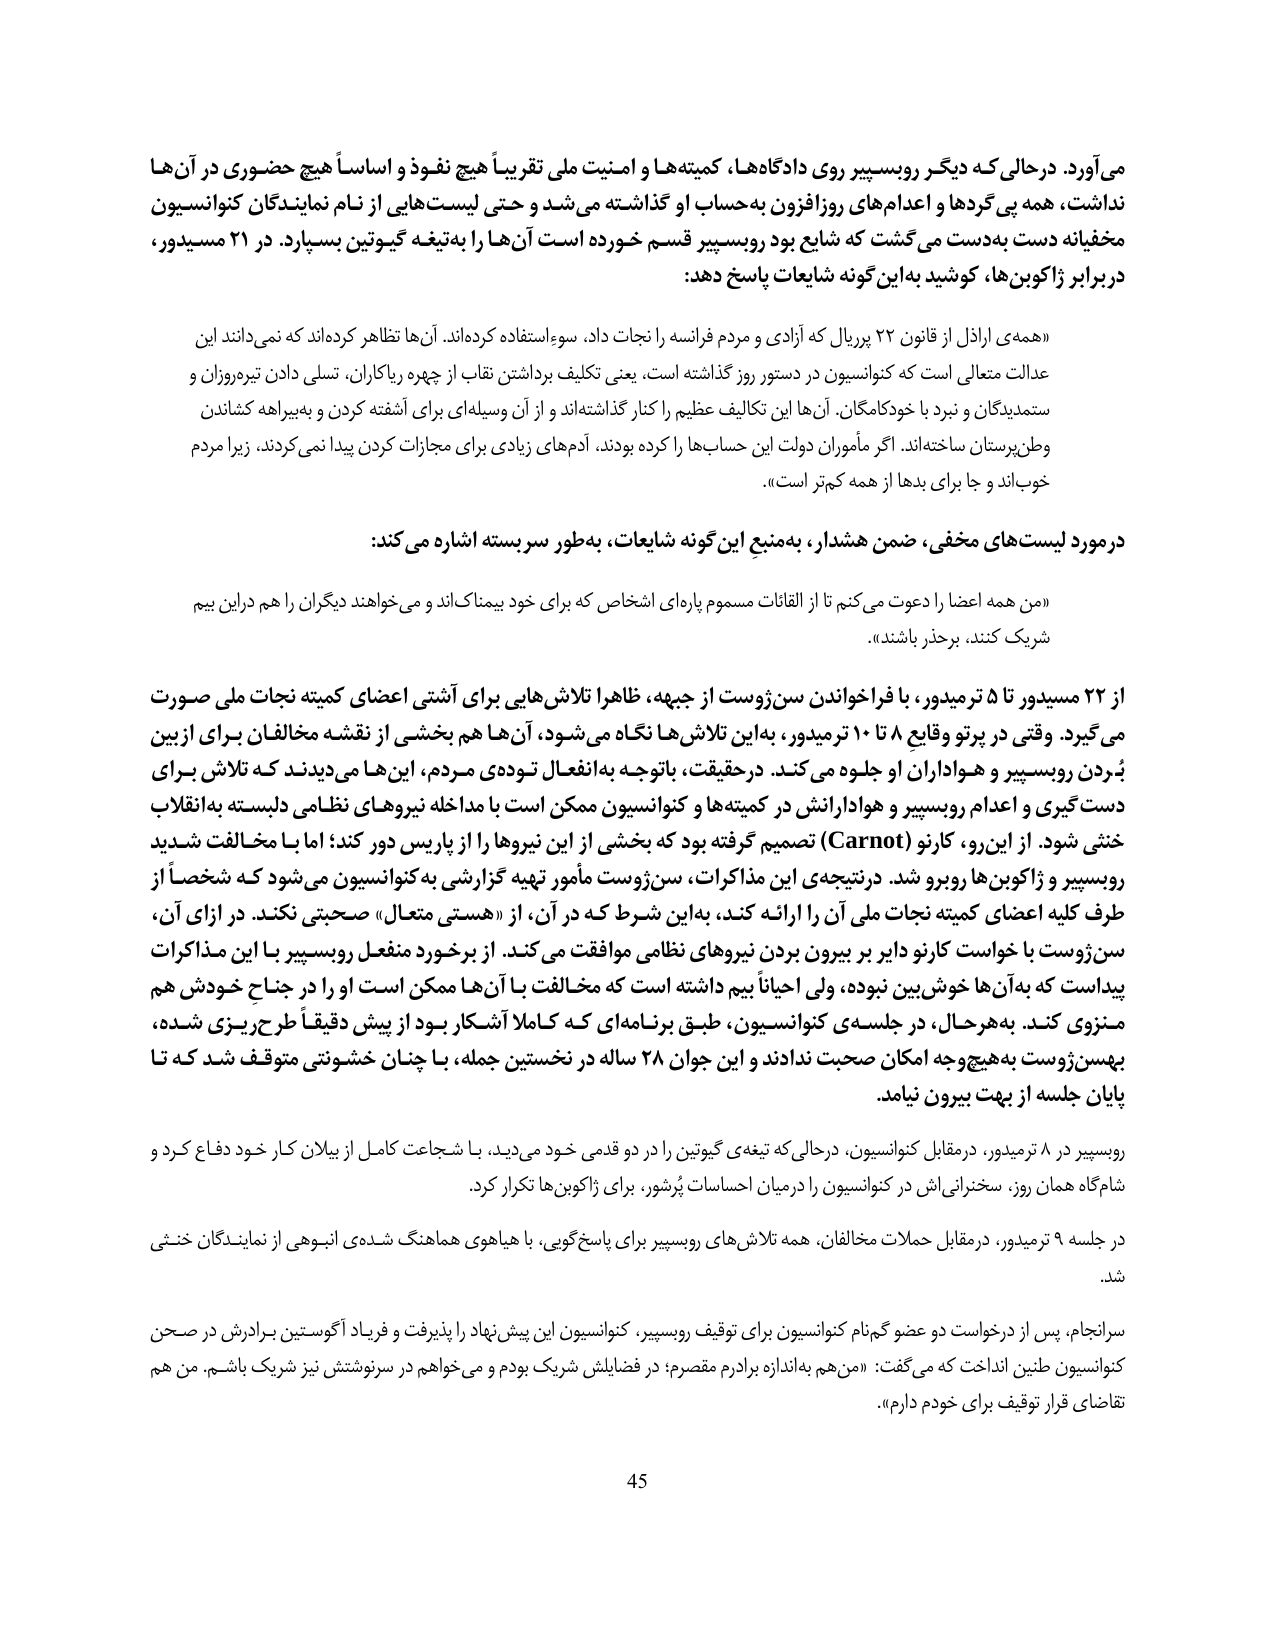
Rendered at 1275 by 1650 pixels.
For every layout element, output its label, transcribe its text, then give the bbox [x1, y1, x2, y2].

text در جلسه ۹ ترمیدور، در‌مقابل حملات مخالفان، همه تلاش‌های روبسپیر برای پاسخ‌گویی، با هیاهوی هماهنگ‌ شده‌ی انبوهی از نمایندگان خنثی شد. [150, 1221, 1125, 1294]
text «همه‌ی اراذل از قانون ۲۲ پرریال که آزادی و مردم فرانسه را نجات داد، سوءِ‌استفاده کرده‌اند. آن‌ها تظاهر کرده‌اند که نمی‌دانند این عدالت متعالی است که کنوانسیون در دستور روز گذاشته است، یعنی تکلیف برداشتن نقاب از چهره ریاکاران، تسلی دادن تیره‌روزان و ستمدیدگان و نبرد با خودکامگان. آن‌ها این تکالیف عظیم را کنار گذاشته‌اند و از‌ آن وسیله‌ای برای آشفته کردن و به‌بیراهه کشاندن وطن‌پرستان ساخته‌اند. اگر مأموران دولت این حساب‌ها را کرده بودند، آدم‌های زیادی برای مجازات کردن پیدا نمی‌کردند، زیرا مردم خوب‌اند و جا برای بدها از همه کم‌تر است». [150, 318, 1050, 499]
text در‌مورد لیست‌های مخفی، ضمن هشدار، به‌منبعِ این‌گونه شایعات، به‌طور سر‌بسته اشاره می‌کند: [150, 523, 1125, 559]
text سراسیمگی روبسپیر که موجب تصویب قانونِ ۲۲ پرریال با‌حمایت و حتی ابتکار آشکار خود وی شد، اکنون نتایجِ خود را به‌بار می‌آورد. در‌حالی‌که دیگر روبسپیر روی دادگاه‌ها، کمیته‌ها و امنیت ملی تقریباً هیچ نفوذ و اساساً هیچ حضوری در آن‌ها نداشت، همه پی‌گردها و اعدام‌های روز‌افزون به‌حساب او گذاشته می‌شد و حتی لیست‌هایی از نام نمایندگان کنوانسیون مخفیانه دست به‌دست می‌گشت که شایع بود روبسپیر قسم خورده است آن‌ها را به‌تیغه گیوتین بسپارد. در ۲۱ مسیدور، در‌برابر ژاکوبن‌ها، کوشید به‌این‌گونه شایعات پاسخ دهد: [150, 150, 1125, 294]
text «من همه اعضا را دعوت می‌کنم تا از القائات مسموم پاره‌ای اشخاص که برای خود بیمناک‌اند و می‌خواهند دیگران را هم در‌این بیم شریک کنند، بر‌حذر باشند». [150, 583, 1050, 656]
text از ۲۲ مسیدور تا ۵ ترمیدور، با فرا‌خواندن سن‌ژوست از جبهه، ظاهرا تلاش‌هایی برای آشتی اعضای کمیته نجات ملی صورت می‌گیرد. وقتی در پرتو وقایعِ ۸ تا ۱۰ ترمیدور، به‌این تلاش‌ها نگاه می‌شود، آن‌ها هم بخشی از نقشه مخالفان برای از‌بین بُردن روبسپیر و هواداران او جلوه می‌کند. در‌حقیقت، با‌توجه به‌انفعال توده‌ی مردم، این‌ها می‌دیدند که تلاش برای دست‌گیری و اعدام روبسپیر و هوادارانش در کمیته‌ها و کنوانسیون ممکن است با مداخله نیروهای نظامی دلبسته به‌انقلاب خنثی شود. از این‌رو، کارنو (Carnot) تصمیم گرفته بود که بخشی از ‌این نیروها را از پاریس دور کند؛ اما با مخالفت شدید روبسپیر و ژاکوبن‌ها رو‌برو شد. در‌نتیجه‌ی این مذاکرات، سن‌ژوست مأمور تهیه گزارشی به‌کنوانسیون می‌شود که شخصاً از طرف کلیه اعضای کمیته نجات ملی آن را ارائه کند، به‌این شرط که در‌ آن، از «هستی متعال» صحبتی نکند. در ازای آن، سن‌ژوست با خواست کارنو دایر بر بیرون بردن نیروهای نظامی موافقت می‌کند. از برخورد منفعل روبسپیر با این مذاکرات پیدا‌ست که به‌آن‌ها خوش‌بین نبوده، ولی احیاناً بیم داشته است که مخالفت با آن‌ها ممکن است او را در جناحِ خودش هم منزوی کند. به‌هر‌حال، در جلسه‌ی کنوانسیون، طبق برنامه‌ای که کاملا آشکار بود از پیش دقیقاً طرح‌ریزی شده، بهسن‌ژوست به‌هیچ‌وجه امکان صحبت ندادند و این جوان ۲۸ ساله در نخستین جمله، با چنان خشونتی متوقف شد که تا پایان جلسه از بهت بیرون نیامد. [150, 679, 1125, 1113]
text روبسپیر در ۸ ترمیدور، در‌مقابل کنوانسیون، در‌حالی‌که تیغه‌ی گیوتین را در دو قدمی خود می‌دید، با ‌شجاعت کامل از بیلان کار خود دفاع کرد و شام‌گاه همان روز، سخنرانی‌اش در کنوانسیون را در‌میان احساسات پُرشور، برای ژاکوبن‌ها تکرار کرد. [150, 1131, 1125, 1203]
text سرانجام، پس از درخواست دو عضو گم‌نام کنوانسیون برای توقیف روبسپیر، کنوانسیون این پیش‌نهاد را پذیرفت و فریاد آگوستین برادرش در صحن کنوانسیون طنین انداخت که می‌گفت: «من‌هم به‌اندازه برادرم مقصرم؛ در فضایلش شریک بودم و می‌خواهم در سرنوشتش نیز شریک باشم. من ‌هم تقاضای قرار توقیف برای خودم دارم». [150, 1312, 1125, 1420]
